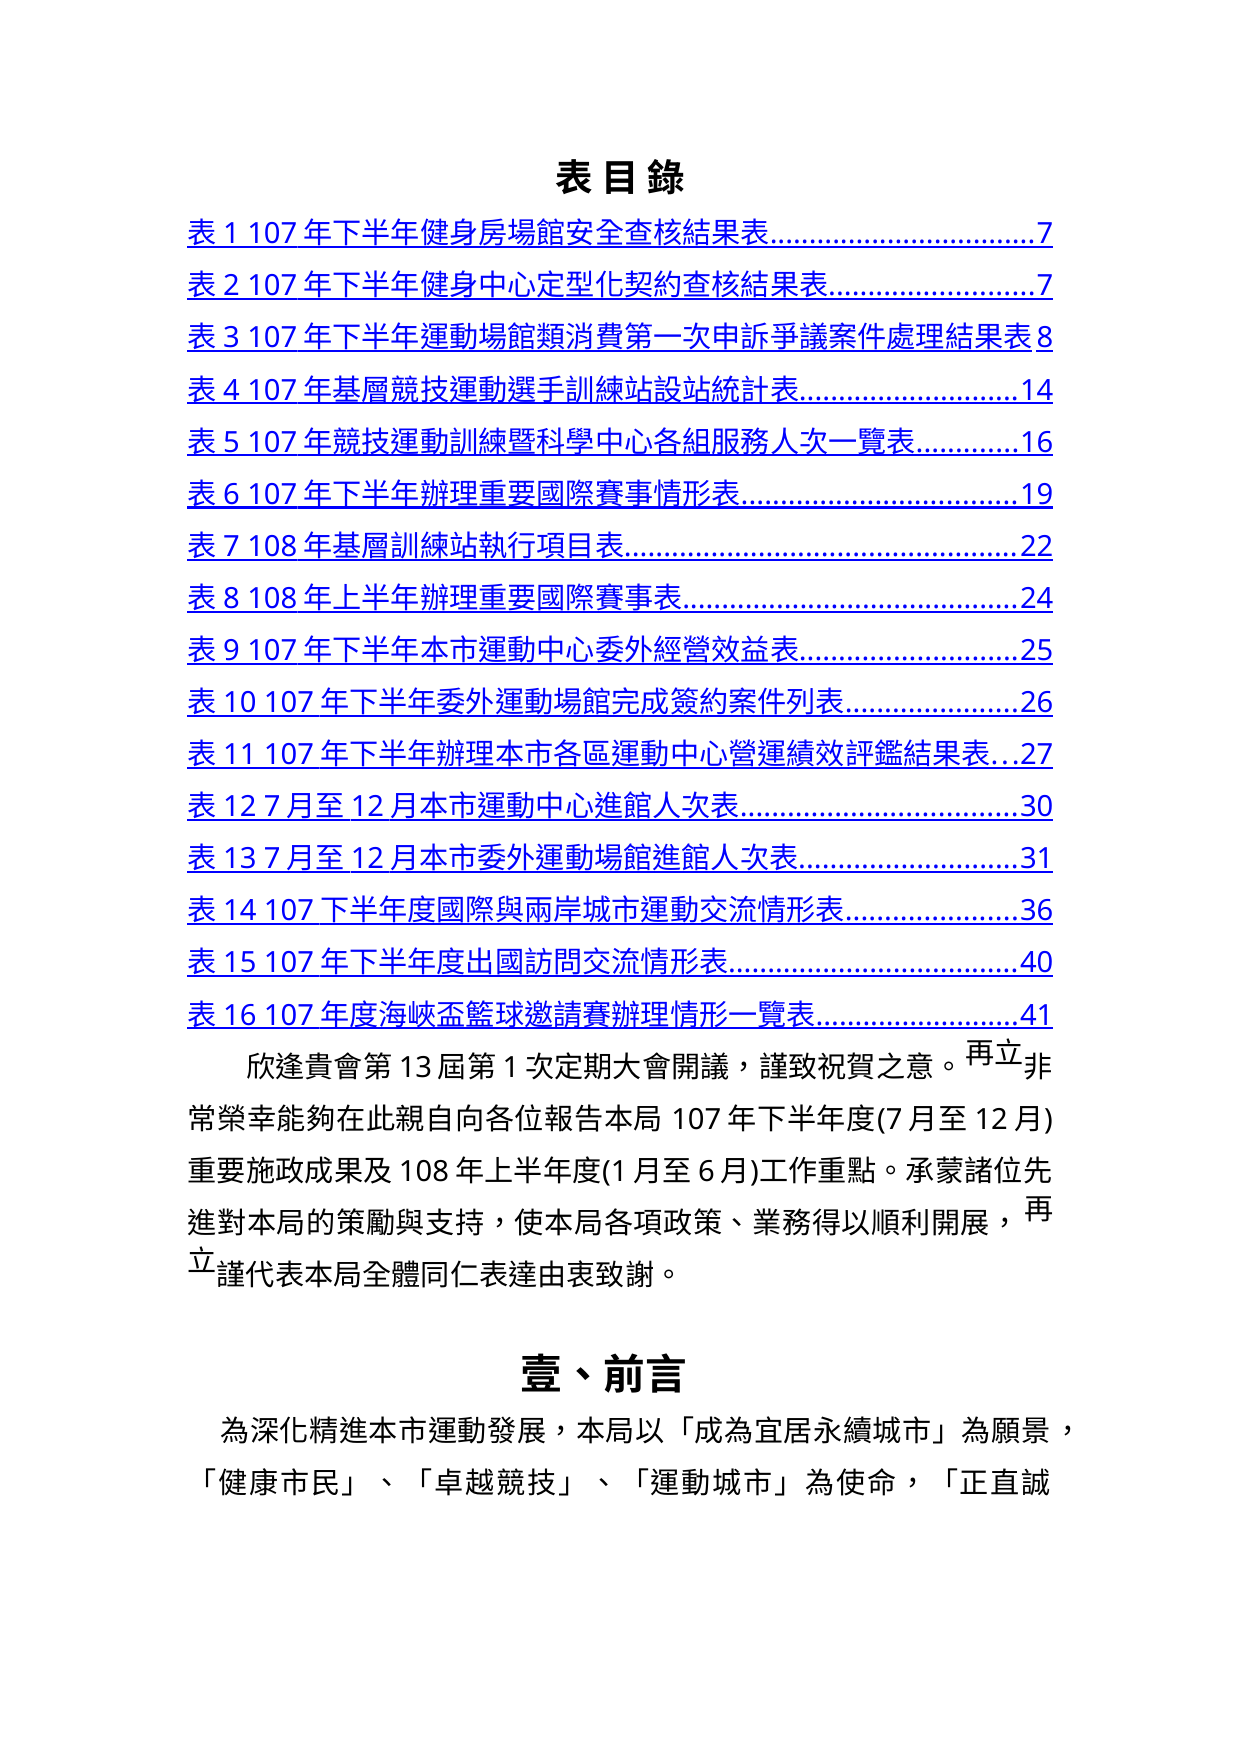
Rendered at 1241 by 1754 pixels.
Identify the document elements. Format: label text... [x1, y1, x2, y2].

text 表 目 錄 [187, 150, 1053, 202]
text [187, 873, 1053, 879]
text [187, 977, 1053, 983]
text 表 5 107年競技運動訓練暨科學中心各組服務人次一覽表 16 [187, 410, 1053, 454]
text [187, 509, 1053, 514]
text [187, 613, 1053, 619]
text [187, 456, 1053, 462]
text 表 2 107年下半年健身中心定型化契約查核結果表 7 [187, 254, 1053, 298]
text [187, 769, 1053, 775]
subtitle 壹、前言 [187, 1348, 1053, 1400]
text 表 10 107年下半年委外運動場館完成簽約案件列表 26 [187, 671, 1053, 715]
text 表 14 107下半年度國際與兩岸城市運動交流情形表 36 [187, 879, 1053, 923]
text 欣逢貴會第13屆第1次定期大會開議，謹致祝賀之意。再立非常榮幸能夠在此親自向各位報告本局107年下半年度(7月至12月)重要施政成果及108年上半年度(1月至6月)工作重點。承蒙諸位先進對本局的策勵與支持，使本局各項政策、業務得以順利開展，再立謹代表本局全體同仁表達由衷致謝。 [187, 1035, 1053, 1296]
text 表 12 7月至12月本市運動中心進館人次表 30 [187, 775, 1053, 819]
text 表 4 107年基層競技運動選手訓練站設站統計表 14 [187, 358, 1053, 402]
text [187, 248, 1053, 254]
text [187, 925, 1053, 931]
text 表 11 107年下半年辦理本市各區運動中心營運績效評鑑結果表 27 [187, 723, 1053, 767]
text [187, 821, 1053, 827]
text [187, 561, 1053, 567]
text 為深化精進本市運動發展，本局以「成為宜居永續城市」為願景，「健康市民」、「卓越競技」、「運動城市」為使命，「正直誠信」、「團隊合作」、「創新卓越」、「開放共享」為核心價值，承接府級策略地圖之「發展多元文化」、「打造優質教育」策略主題，規劃本局策略地圖與平衡計分卡，並以「提高規律運動人口」、「強化競技運動實力」、「推升運動產業效能」、「優化運動場館」、「深化國際運動交流」五大策略主題架構本局重大施政方針，訂定各項關鍵績效指標(KPI)，強化治理效能，邁向卓越。 [187, 1400, 1053, 1504]
text [187, 717, 1053, 723]
text 表 1 107年下半年健身房場館安全查核結果表 7 [187, 202, 1053, 246]
text 表 3 107年下半年運動場館類消費第一次申訴爭議案件處理結果表 8 [187, 306, 1053, 358]
text 表 8 108年上半年辦理重要國際賽事表 24 [187, 567, 1053, 611]
text 表 15 107年下半年度出國訪問交流情形表 40 [187, 931, 1053, 975]
text [187, 665, 1053, 671]
text [187, 404, 1053, 410]
text [187, 300, 1053, 306]
text 表 6 107年下半年辦理重要國際賽事情形表 19 [187, 462, 1053, 506]
text [187, 1029, 1053, 1035]
text 表 13 7月至12月本市委外運動場館進館人次表 31 [187, 827, 1053, 871]
text 表 7 108年基層訓練站執行項目表 22 [187, 514, 1053, 559]
text 表 16 107年度海峽盃籃球邀請賽辦理情形一覽表 41 [187, 983, 1053, 1027]
text 表 9 107年下半年本市運動中心委外經營效益表 25 [187, 619, 1053, 663]
